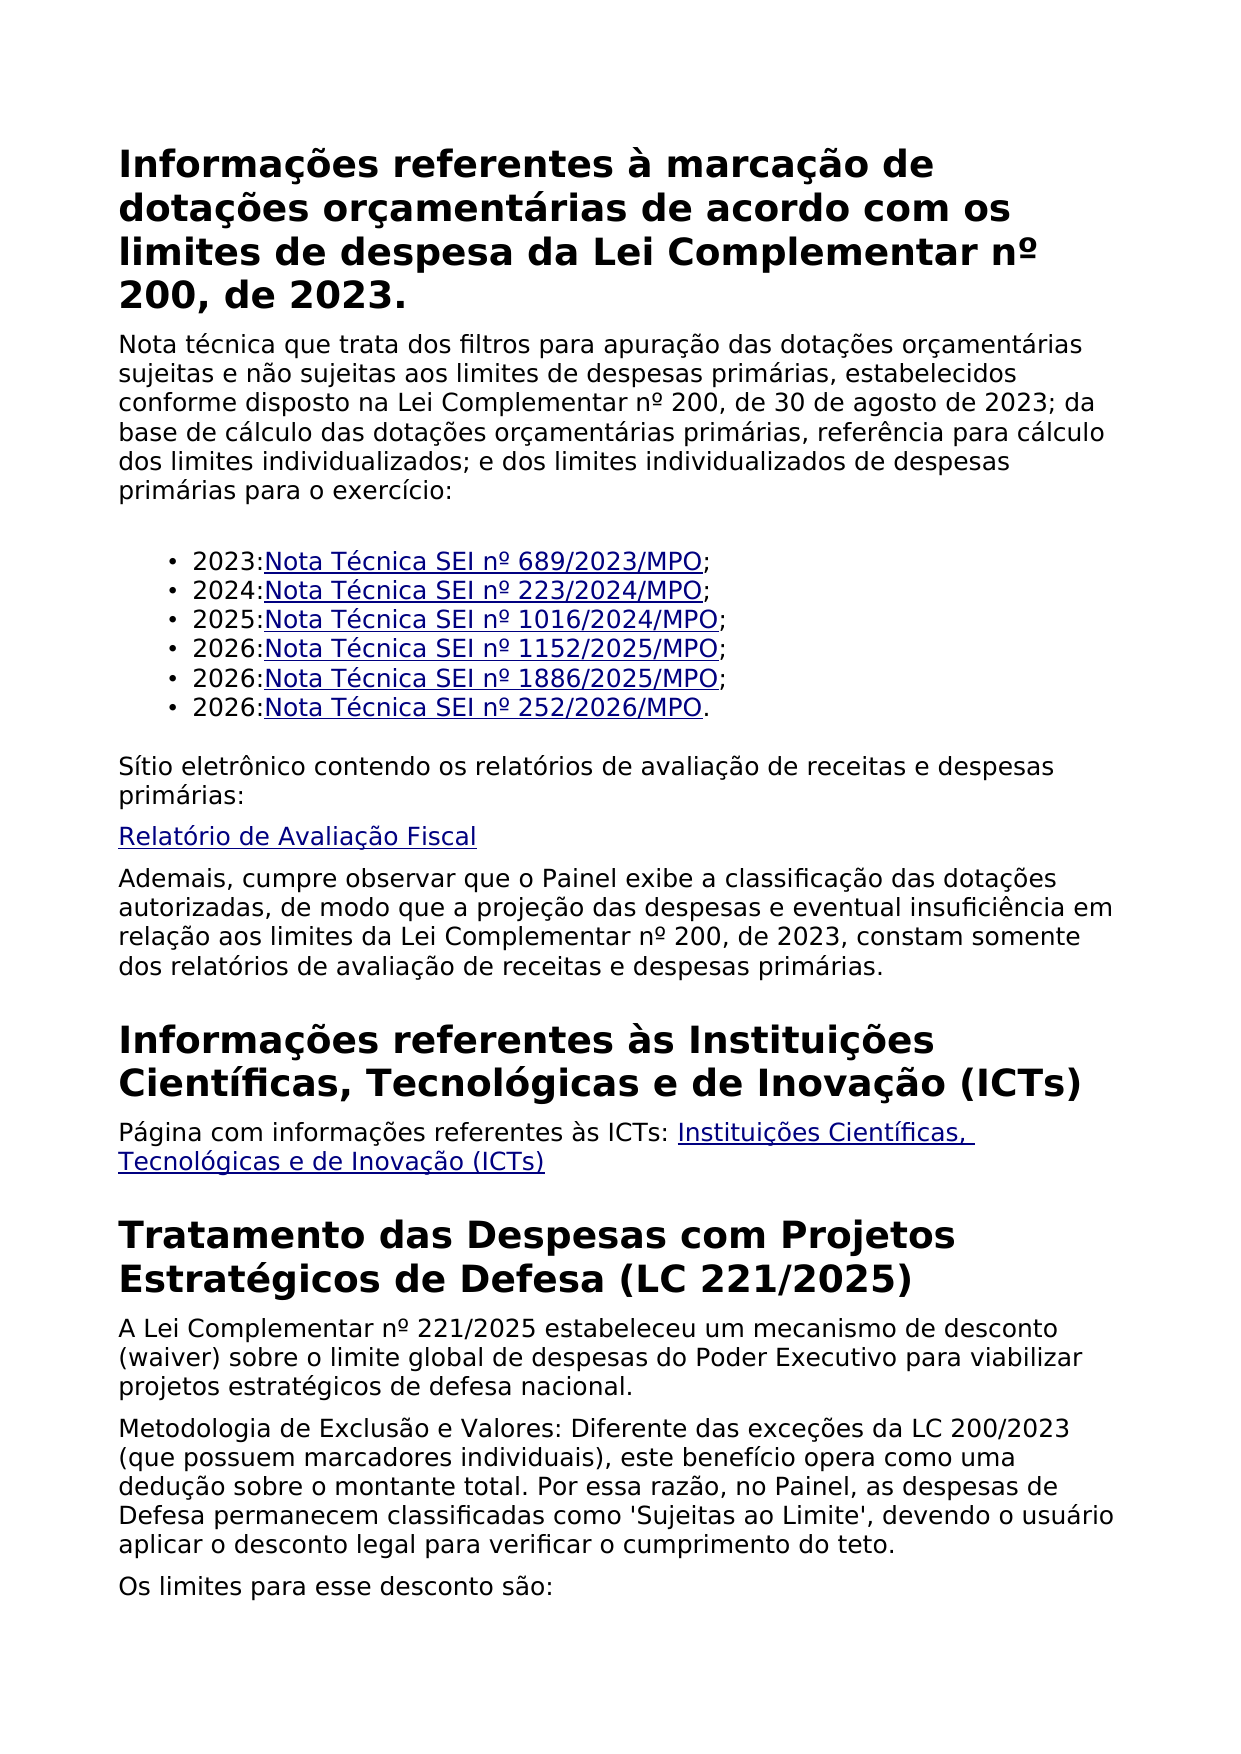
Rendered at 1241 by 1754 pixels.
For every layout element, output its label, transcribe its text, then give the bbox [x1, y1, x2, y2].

text Sítio eletrônico contendo os relatórios de avaliação de receitas e despesas primárias: [118, 752, 1122, 810]
text Metodologia de Exclusão e Valores: Diferente das exceções da LC 200/2023 (que possuem marcadores individuais), este benefício opera como uma dedução sobre o montante total. Por essa razão, no Painel, as despesas de Defesa permanecem classificadas como 'Sujeitas ao Limite', devendo o usuário aplicar o desconto legal para verificar o cumprimento do teto. [118, 1414, 1122, 1559]
list 2026:Nota Técnica SEI nº 1152/2025/MPO; [177, 635, 1122, 664]
text Ademais, cumpre observar que o Painel exibe a classificação das dotações autorizadas, de modo que a projeção das despesas e eventual insuficiência em relação aos limites da Lei Complementar nº 200, de 2023, constam somente dos relatórios de avaliação de receitas e despesas primárias. [118, 864, 1122, 981]
subtitle Informações referentes às Instituições Científicas, Tecnológicas e de Inovação (ICTs) [118, 1018, 1122, 1106]
list 2025:Nota Técnica SEI nº 1016/2024/MPO; [177, 606, 1122, 635]
text Nota técnica que trata dos ﬁltros para apuração das dotações orçamentárias sujeitas e não sujeitas aos limites de despesas primárias, estabelecidos conforme disposto na Lei Complementar nº 200, de 30 de agosto de 2023; da base de cálculo das dotações orçamentárias primárias, referência para cálculo dos limites individualizados; e dos limites individualizados de despesas primárias para o exercício: [118, 330, 1122, 505]
text Os limites para esse desconto são: [118, 1572, 1122, 1601]
list 2023:Nota Técnica SEI nº 689/2023/MPO; [177, 547, 1122, 576]
subtitle Tratamento das Despesas com Projetos Estratégicos de Defesa (LC 221/2025) [118, 1214, 1122, 1301]
list 2026:Nota Técnica SEI nº 252/2026/MPO. [177, 693, 1122, 722]
text Relatório de Avaliação Fiscal [118, 822, 1122, 852]
list 2024:Nota Técnica SEI nº 223/2024/MPO; [177, 576, 1122, 606]
list 2026:Nota Técnica SEI nº 1886/2025/MPO; [177, 664, 1122, 693]
text A Lei Complementar nº 221/2025 estabeleceu um mecanismo de desconto (waiver) sobre o limite global de despesas do Poder Executivo para viabilizar projetos estratégicos de defesa nacional. [118, 1314, 1122, 1401]
subtitle Informações referentes à marcação de dotações orçamentárias de acordo com os limites de despesa da Lei Complementar nº 200, de 2023. [118, 143, 1122, 318]
text Página com informações referentes às ICTs: Instituições Científicas, Tecnológicas e de Inovação (ICTs) [118, 1118, 1122, 1176]
